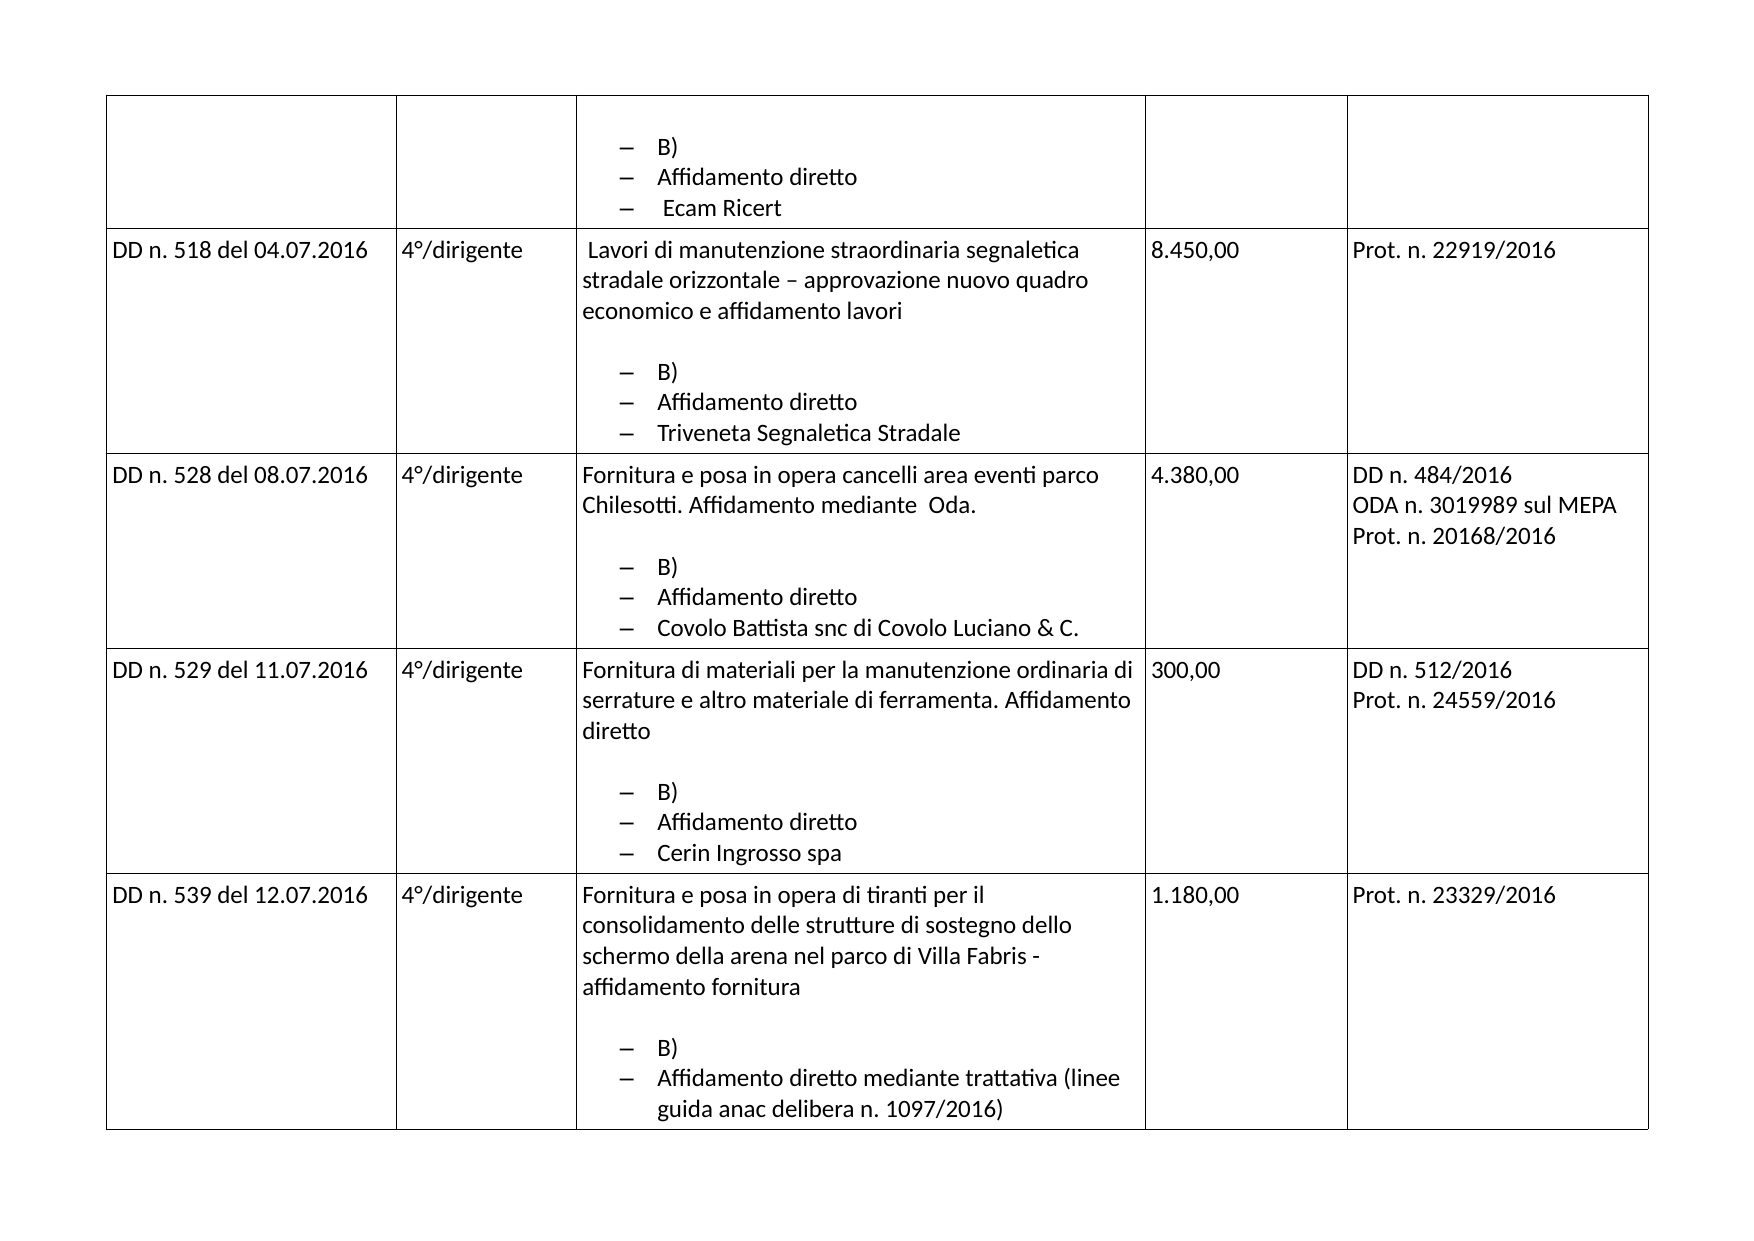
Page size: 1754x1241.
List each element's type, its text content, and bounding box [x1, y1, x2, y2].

table_cell Lavori di manutenzione straordinaria segnaletica stradale orizzontale – approvazione nuovo quadro economico e affidamento lavori B) Affidamento diretto Triveneta Segnaletica Stradale [577, 229, 1145, 453]
table_cell 300,00 [1146, 649, 1347, 873]
table_cell Fornitura e posa in opera di tiranti per il consolidamento delle strutture di sostegno dello schermo della arena nel parco di Villa Fabris - affidamento fornitura B) Affidamento diretto mediante trattativa (linee guida anac delibera n. 1097/2016) Carraro Tarcisio snc [577, 874, 1145, 1129]
table_cell DD n. 518 del 04.07.2016 [107, 229, 396, 453]
table_cell [1348, 96, 1648, 228]
table_cell [397, 96, 576, 228]
table_cell 4°/dirigente [397, 229, 576, 453]
table_cell 8.450,00 [1146, 229, 1347, 453]
table_cell Prot. n. 22919/2016 [1348, 229, 1648, 453]
table_cell 4°/dirigente [397, 874, 576, 1129]
table_cell 4°/dirigente [397, 454, 576, 648]
table_cell [1146, 96, 1347, 228]
table_cell Fornitura di materiali per la manutenzione ordinaria di serrature e altro materiale di ferramenta. Affidamento diretto B) Affidamento diretto Cerin Ingrosso spa [577, 649, 1145, 873]
table_cell 4°/dirigente [397, 649, 576, 873]
table_cell DD n. 512/2016 Prot. n. 24559/2016 [1348, 649, 1648, 873]
table_cell Servizio di analisi inerti parcheggio Villa Fabris – affidamento incarico B) Affidamento diretto Ecam Ricert [577, 96, 1145, 228]
table_cell Fornitura e posa in opera cancelli area eventi parco Chilesotti. Affidamento mediante Oda. B) Affidamento diretto Covolo Battista snc di Covolo Luciano & C. [577, 454, 1145, 648]
table_cell DD n. 529 del 11.07.2016 [107, 649, 396, 873]
table_cell 4.380,00 [1146, 454, 1347, 648]
table_cell 1.180,00 [1146, 874, 1347, 1129]
table_cell [107, 96, 396, 228]
table_cell DD n. 484/2016 ODA n. 3019989 sul MEPA Prot. n. 20168/2016 [1348, 454, 1648, 648]
table_cell DD n. 539 del 12.07.2016 [107, 874, 396, 1129]
table_cell DD n. 528 del 08.07.2016 [107, 454, 396, 648]
table_cell Prot. n. 23329/2016 [1348, 874, 1648, 1129]
